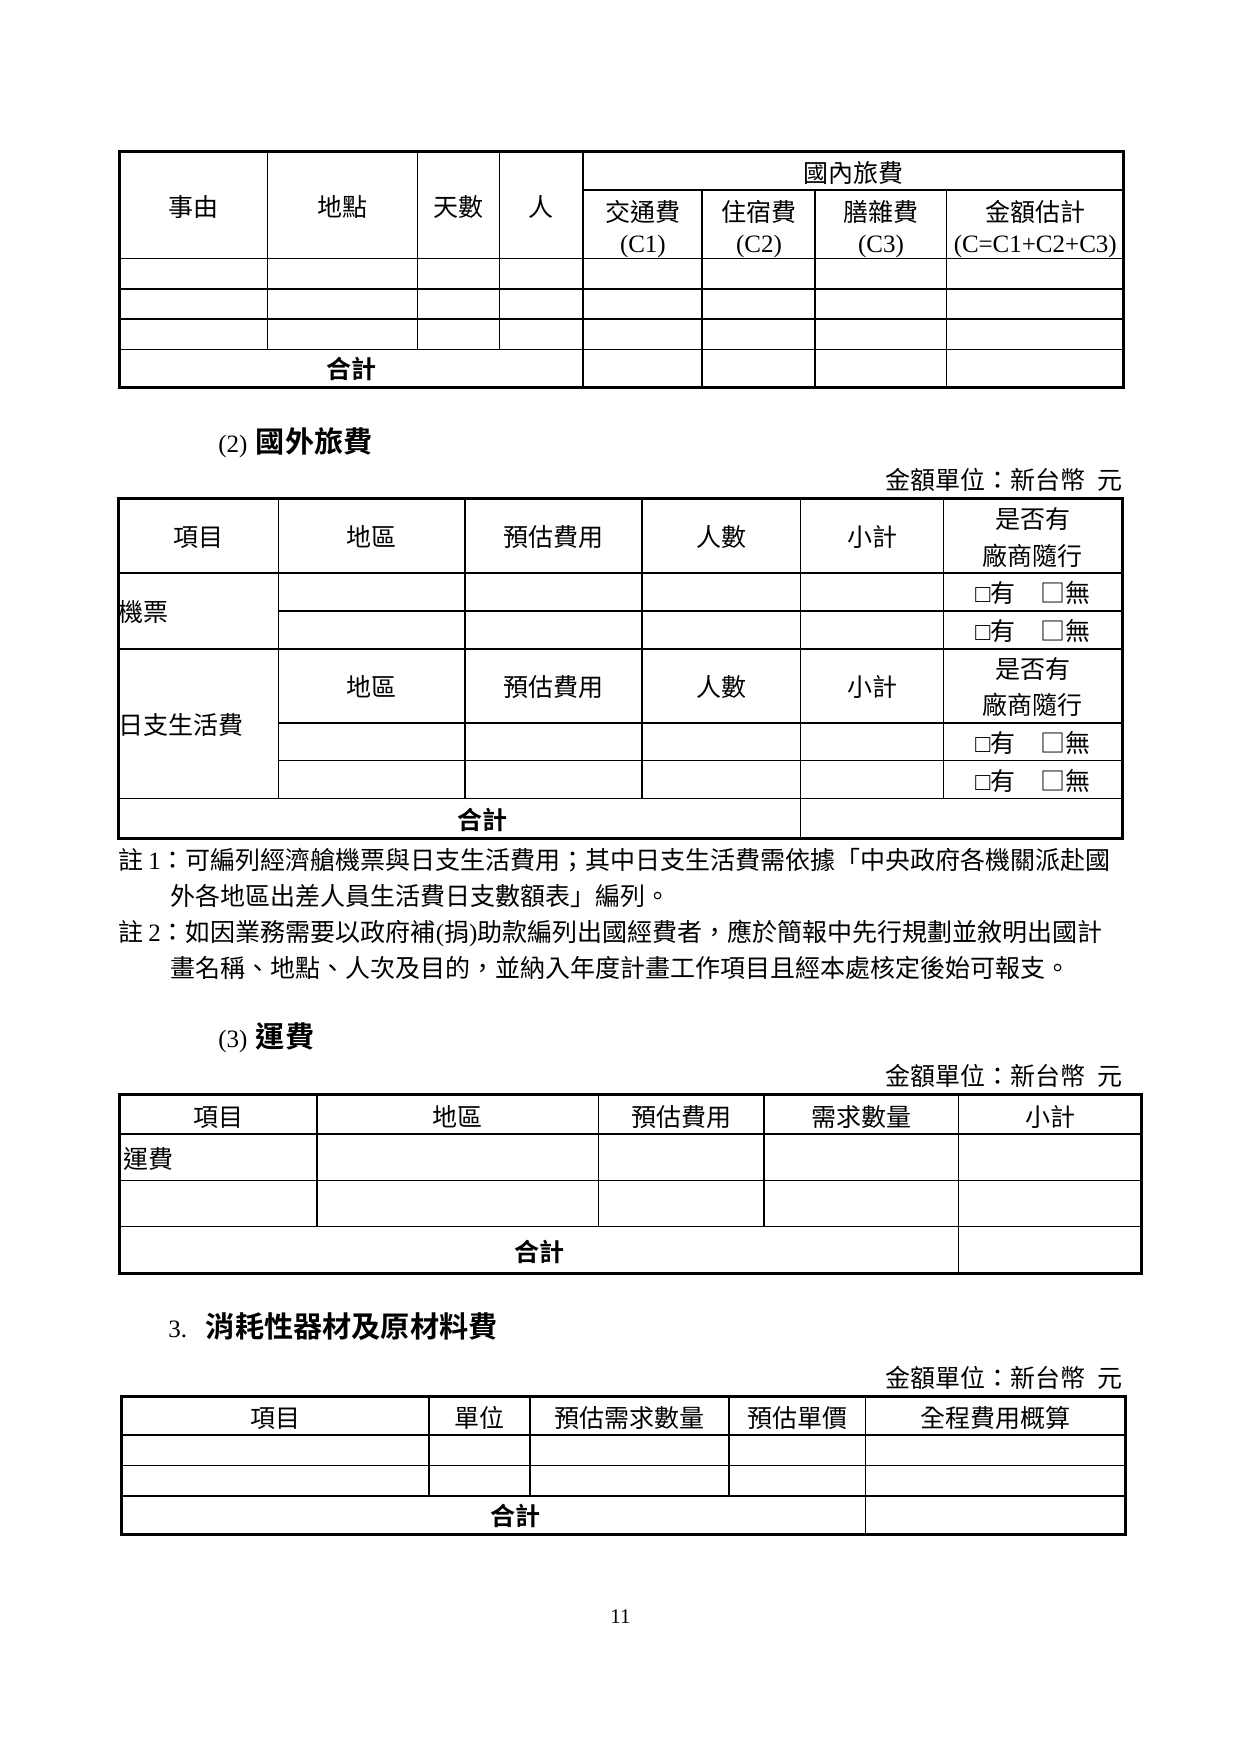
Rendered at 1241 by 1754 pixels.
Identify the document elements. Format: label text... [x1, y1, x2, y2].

table_header 全程費用概算 [866, 1398, 1124, 1434]
table_cell 合計 [123, 1497, 865, 1533]
table_header 地點 [268, 153, 417, 257]
table_cell [123, 1436, 428, 1465]
table_cell [418, 320, 499, 348]
table_cell [599, 1135, 763, 1179]
table_cell [703, 290, 814, 318]
table_cell [765, 1181, 958, 1226]
table_cell [866, 1497, 1124, 1533]
table_cell [959, 1181, 1140, 1226]
table_cell 人數 [643, 650, 800, 722]
table_cell [643, 761, 800, 798]
table_cell [418, 290, 499, 318]
table_header 人 [500, 153, 582, 257]
table_cell [730, 1436, 865, 1465]
table_cell [584, 259, 701, 288]
table_cell [816, 320, 946, 348]
table_cell [123, 1466, 428, 1495]
table_cell [466, 612, 641, 648]
table_cell [121, 1181, 316, 1226]
table_cell [500, 259, 582, 288]
table_cell [947, 350, 1122, 386]
text 金額單位：新台幣 元 [118, 1359, 1122, 1395]
table_header 是否有 廠商隨行 [944, 500, 1121, 572]
text 金額單位：新台幣 元 [118, 1056, 1122, 1092]
table_cell 小計 [801, 650, 943, 722]
table_header 小計 [959, 1096, 1140, 1133]
table_cell 合計 [121, 350, 582, 386]
table_cell [816, 350, 946, 386]
list 消耗性器材及原材料費 [168, 1304, 1122, 1346]
table_cell [466, 724, 641, 760]
table_cell [801, 761, 943, 798]
table_header 天數 [418, 153, 499, 257]
table_cell □有 □無 [944, 612, 1121, 648]
table_cell [500, 320, 582, 348]
table_cell [765, 1135, 958, 1179]
table_cell [801, 799, 1121, 837]
table_header 事由 [121, 153, 267, 257]
text 金額單位：新台幣 元 [118, 460, 1122, 497]
table_cell [430, 1466, 529, 1495]
table_cell [584, 290, 701, 318]
table_cell [643, 574, 800, 610]
table_cell [279, 761, 464, 798]
table_cell 住宿費 (C2) [703, 191, 814, 257]
table_cell [121, 320, 267, 348]
table_cell [947, 320, 1122, 348]
table_cell [643, 724, 800, 760]
table_cell □有 □無 [944, 761, 1121, 798]
table_cell [318, 1135, 598, 1179]
table_cell □有 □無 [944, 574, 1121, 610]
table_cell [466, 574, 641, 610]
table_cell [531, 1436, 728, 1465]
table_header 預估費用 [599, 1096, 763, 1133]
table_cell 膳雜費 (C3) [816, 191, 946, 257]
table_header 地區 [318, 1096, 598, 1133]
table_header 項目 [123, 1398, 428, 1434]
table_cell [643, 612, 800, 648]
table_header 單位 [430, 1398, 529, 1434]
table_header 人數 [643, 500, 800, 572]
table_cell [318, 1181, 598, 1226]
table_cell [866, 1466, 1124, 1495]
table_cell 是否有 廠商隨行 [944, 650, 1121, 722]
table_cell □有 □無 [944, 724, 1121, 760]
table_cell [703, 320, 814, 348]
list 運費 [218, 1014, 1122, 1056]
table_cell [959, 1135, 1140, 1179]
table_cell [703, 350, 814, 386]
table_cell [801, 724, 943, 760]
table_cell 機票 [120, 574, 278, 648]
table_cell 日支生活費 [120, 650, 278, 798]
table_cell [279, 724, 464, 760]
table_cell [584, 320, 701, 348]
table_cell [121, 290, 267, 318]
table_cell [947, 259, 1122, 288]
table_cell [418, 259, 499, 288]
table_cell [466, 761, 641, 798]
table_cell [816, 290, 946, 318]
table_cell [959, 1227, 1140, 1272]
table_cell [279, 612, 464, 648]
table_cell 地區 [279, 650, 464, 722]
table_cell [730, 1466, 865, 1495]
table_cell [584, 350, 701, 386]
table_cell [430, 1436, 529, 1465]
table_cell 合計 [121, 1227, 958, 1272]
table_cell [268, 320, 417, 348]
table_cell [531, 1466, 728, 1495]
table_header 項目 [120, 500, 278, 572]
list 國外旅費 [218, 418, 1122, 460]
table_cell [947, 290, 1122, 318]
table_cell 運費 [121, 1135, 316, 1179]
table_cell [121, 259, 267, 288]
table_cell [279, 574, 464, 610]
table_cell [801, 574, 943, 610]
table_cell [866, 1436, 1124, 1465]
table_cell 交通費 (C1) [584, 191, 701, 257]
table_header 需求數量 [765, 1096, 958, 1133]
table_cell 合計 [120, 799, 800, 837]
table_header 預估費用 [466, 500, 641, 572]
table_cell [599, 1181, 763, 1226]
table_cell [500, 290, 582, 318]
table_header 國內旅費 [584, 153, 1122, 189]
text 註2：如因業務需要以政府補(捐)助款編列出國經費者，應於簡報中先行規劃並敘明出國計畫名稱、地點、人次及目的，並納入年度計畫工作項目且經本處核定後始可報支。 [118, 913, 1122, 985]
table_cell [268, 259, 417, 288]
table_header 項目 [121, 1096, 316, 1133]
text 註1：可編列經濟艙機票與日支生活費用；其中日支生活費需依據「中央政府各機關派赴國外各地區出差人員生活費日支數額表」編列。 [118, 840, 1122, 913]
table_cell 預估費用 [466, 650, 641, 722]
table_header 地區 [279, 500, 464, 572]
table_header 預估單價 [730, 1398, 865, 1434]
table_cell [816, 259, 946, 288]
table_header 預估需求數量 [531, 1398, 728, 1434]
table_cell [801, 612, 943, 648]
table_cell 金額估計 (C=C1+C2+C3) [947, 191, 1122, 257]
table_header 小計 [801, 500, 943, 572]
table_cell [703, 259, 814, 288]
table_cell [268, 290, 417, 318]
